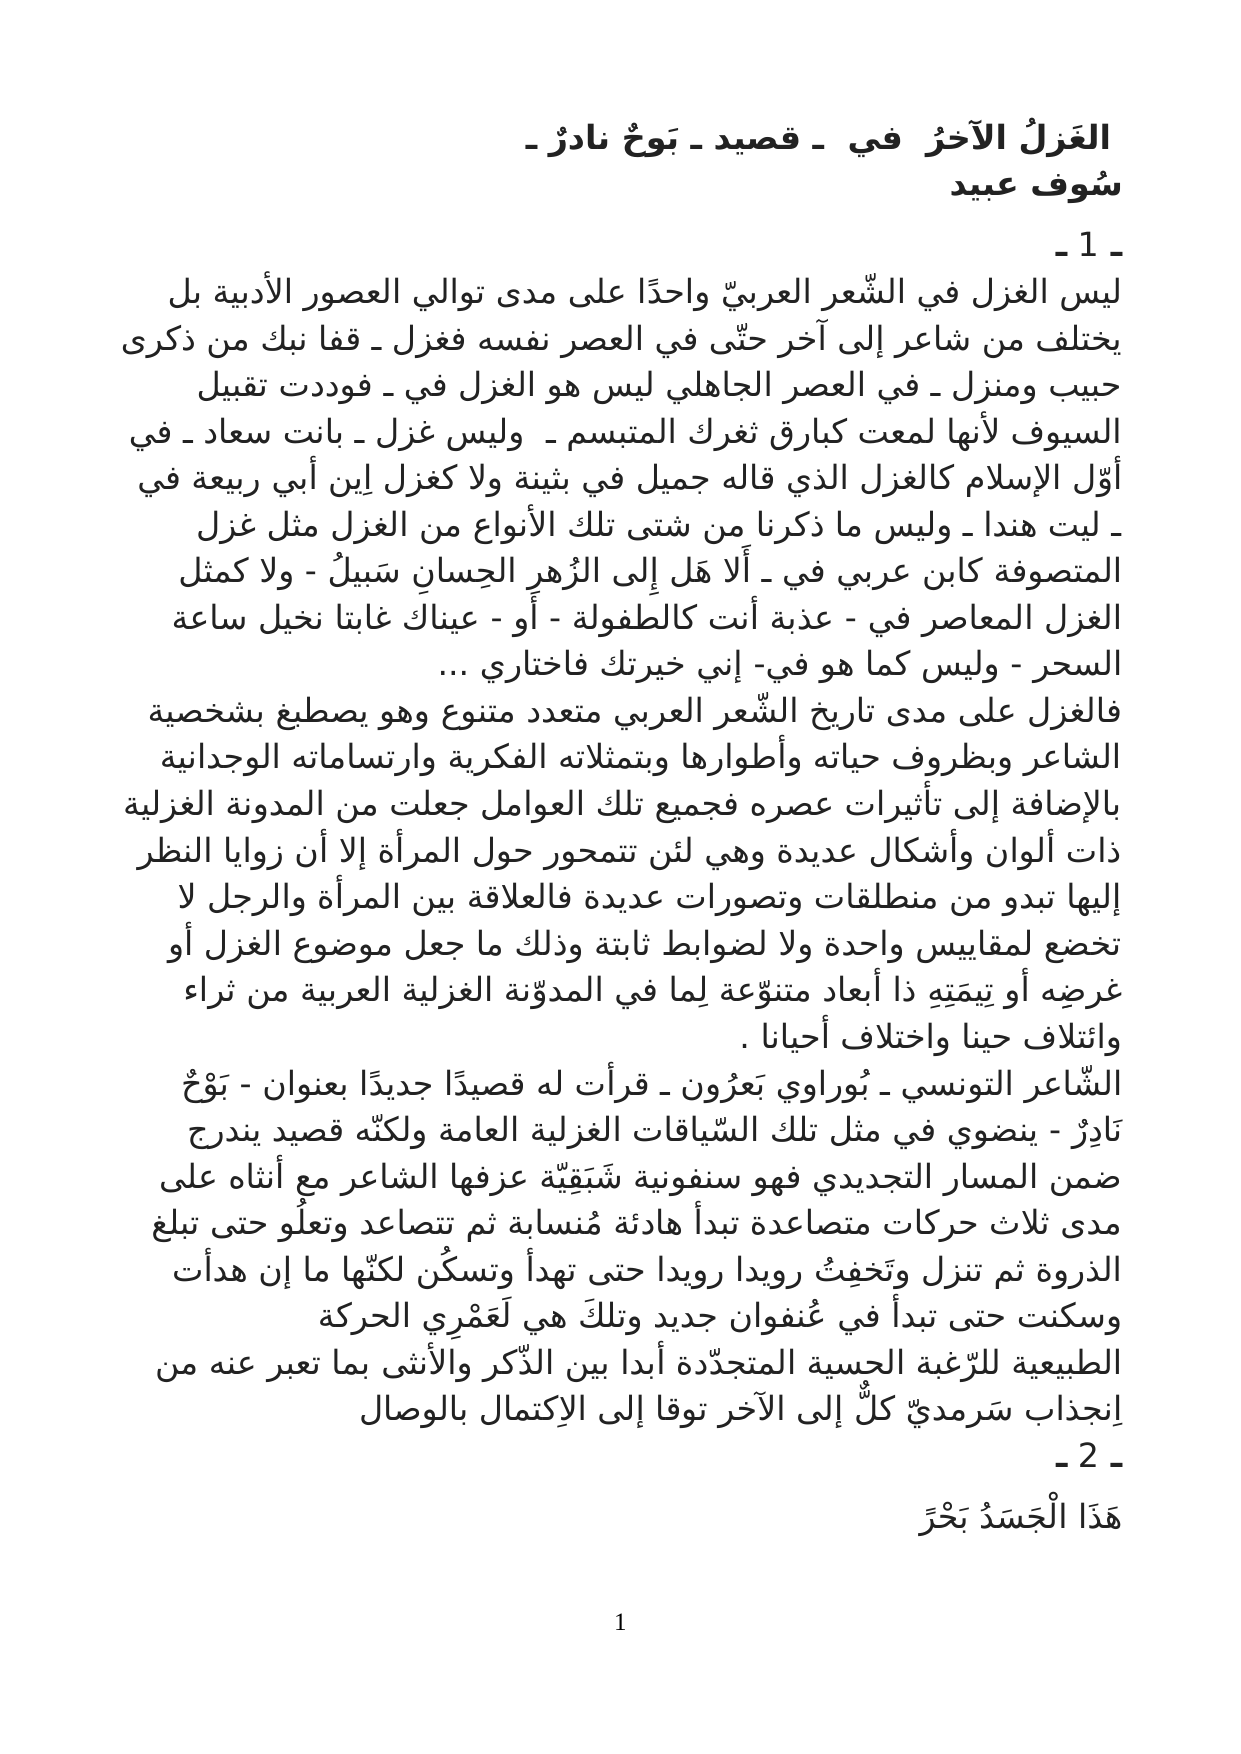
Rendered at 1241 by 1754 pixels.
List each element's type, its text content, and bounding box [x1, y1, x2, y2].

text هَذَا الْجَسَدُ بَحْرً [118, 1498, 1122, 1536]
text الغَزلُ الآخرُ في ـ قصيد ـ بَوحٌ نادرٌ ـ سُوف عبيد [118, 118, 1122, 203]
text ـ 1 ـ ليس الغزل في الشّعر العربيّ واحدًا على مدى توالي العصور الأدبية بل يختلف من شاعر إلى آخر حتّى في العصر نفسه فغزل ـ قفا نبك من ذكرى حبيب ومنزل ـ في العصر الجاهلي ليس هو الغزل في ـ فوددت تقبيل السيوف لأنها لمعت كبارق ثغرك المتبسم ـ وليس غزل ـ بانت سعاد ـ في أوّل الإسلام كالغزل الذي قاله جميل في بثينة ولا كغزل اِين أبي ربيعة في ـ ليت هندا ـ وليس ما ذكرنا من شتى تلك الأنواع من الغزل مثل غزل المتصوفة كابن عربي في ـ أَلا هَل إِلى الزُهرِ الحِسانِ سَبيلُ - ولا كمثل الغزل المعاصر في - عذبة أنت كالطفولة - أو - عيناك غابتا نخيل ساعة السحر - وليس كما هو في- إني خيرتك فاختاري ... فالغزل على مدى تاريخ الشّعر العربي متعدد متنوع وهو يصطبغ بشخصية الشاعر وبظروف حياته وأطوارها وبتمثلاته الفكرية وارتساماته الوجدانية بالإضافة إلى تأثيرات عصره فجميع تلك العوامل جعلت من المدونة الغزلية ذات ألوان وأشكال عديدة وهي لئن تتمحور حول المرأة إلا أن زوايا النظر إليها تبدو من منطلقات وتصورات عديدة فالعلاقة بين المرأة والرجل لا تخضع لمقاييس واحدة ولا لضوابط ثابتة وذلك ما جعل موضوع الغزل أو غرضِِه أو تِيمَتِهِ ذا أبعاد متنوّعة لِما في المدوّنة الغزلية العربية من ثراء وائتلاف حينا واختلاف أحيانا . الشّاعر التونسي ـ بُوراوي بَعرُون ـ قرأت له قصيدًا جديدًا بعنوان - بَوْحٌ نَادِرٌ - ينضوي في مثل تلك السّياقات الغزلية العامة ولكنّه قصيد يندرج ضمن المسار التجديدي فهو سنفونية شَبَقِيّة عزفها الشاعر مع أنثاه على مدى ثلاث حركات متصاعدة تبدأ هادئة مُنسابة ثم تتصاعد وتعلُو حتى تبلغ الذروة ثم تنزل وتَخفِتُ رويدا رويدا حتى تهدأ وتسكُن لكنّها ما إن هدأت وسكنت حتى تبدأ في عُنفوان جديد وتلكَ هي لَعَمْرِي الحركة الطبيعية للرّغبة الحسية المتجدّدة أبدا بين الذّكر والأنثى بما تعبر عنه من اِنجذاب سَرمديّ كلٌّ إلى الآخر توقا إلى الاِكتمال بالوصال ـ 2 ـ [118, 226, 1122, 1475]
